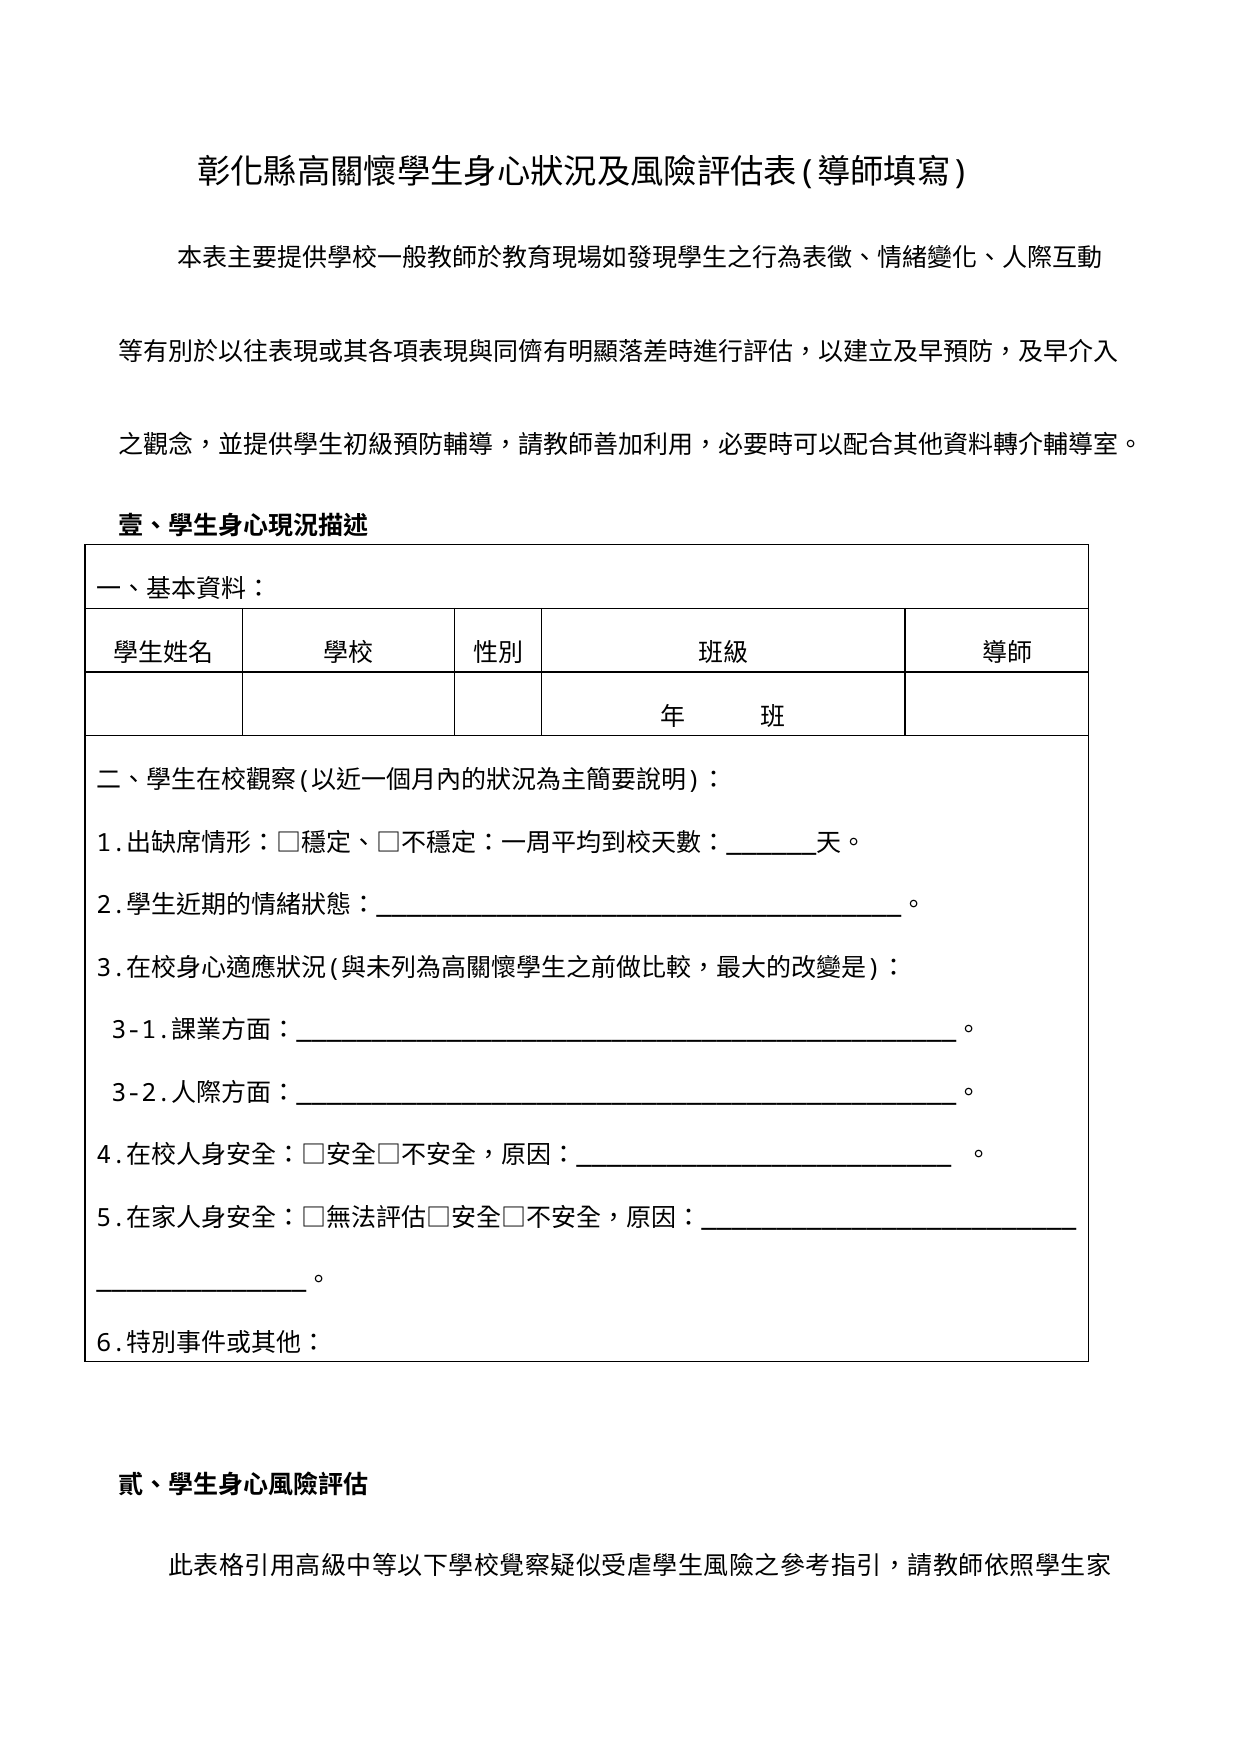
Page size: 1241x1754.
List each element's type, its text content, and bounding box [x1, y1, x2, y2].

table_cell 導師 [906, 609, 1088, 671]
table_cell [86, 673, 242, 735]
table_cell 二、學生在校觀察(以近一個月內的狀況為主簡要說明)： 1.出缺席情形：□穩定、□不穩定：一周平均到校天數：______天。 2.學生近期的情緒狀態：___________________________________。 3.在校身心適應狀況(與未列為高關懷學生之前做比較，最大的改變是)： 3-1.課業方面：____________________________________________。 3-2.人際方面：____________________________________________。 4.在校人身安全：□安全□不安全，原因：_________________________ 。 5.在家人身安全：□無法評估□安全□不安全，原因：_______________________________________。 6.特別事件或其他： [86, 736, 1088, 1361]
text 本表主要提供學校一般教師於教育現場如發現學生之行為表徵、情緒變化、人際互動等有別於以往表現或其各項表現與同儕有明顯落差時進行評估，以建立及早預防，及早介入之觀念，並提供學生初級預防輔導，請教師善加利用，必要時可以配合其他資料轉介輔導室。 [118, 214, 1122, 464]
table_cell 學校 [243, 609, 454, 671]
text 此表格引用高級中等以下學校覺察疑似受虐學生風險之參考指引，請教師依照學生家 [118, 1522, 1115, 1584]
text 壹、學生身心現況描述 [118, 482, 1117, 544]
table_cell 年 班 [542, 673, 904, 735]
table_cell [243, 673, 454, 735]
table_cell [455, 673, 541, 735]
text 貳、學生身心風險評估 [118, 1441, 1115, 1504]
text 彰化縣高關懷學生身心狀況及風險評估表(導師填寫) [118, 127, 1122, 189]
table_cell [906, 673, 1088, 735]
table_cell 學生姓名 [86, 609, 242, 671]
table_header 一、基本資料： [86, 545, 1088, 608]
table_cell 班級 [542, 609, 904, 671]
table_cell 性別 [455, 609, 541, 671]
